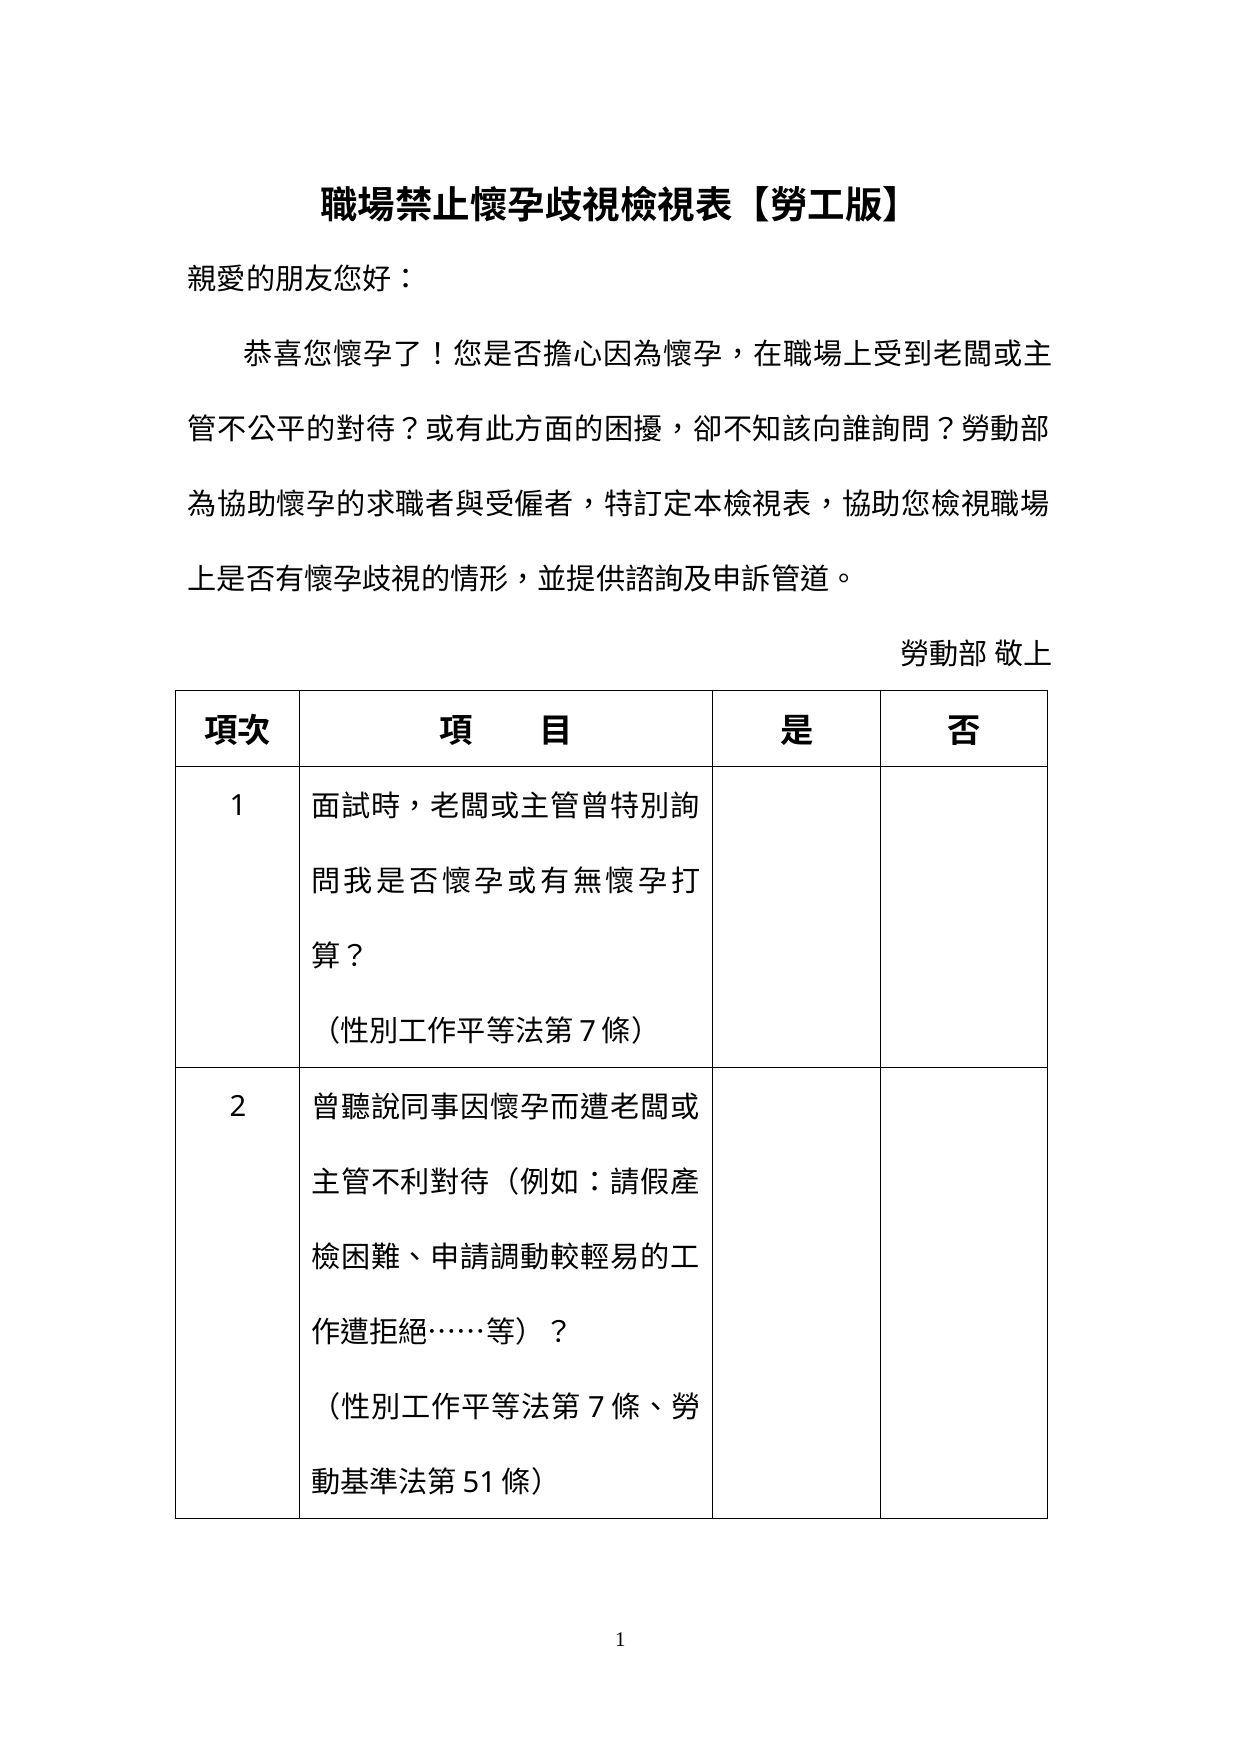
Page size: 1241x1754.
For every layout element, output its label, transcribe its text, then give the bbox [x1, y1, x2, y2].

table_cell [881, 767, 1047, 1067]
table_cell [713, 1068, 880, 1518]
table_cell [881, 1068, 1047, 1518]
table_cell 1 [176, 767, 299, 1067]
table_cell 2 [176, 1068, 299, 1518]
table_header 項 目 [300, 691, 712, 766]
table_header 項次 [176, 691, 299, 766]
table_header 否 [881, 691, 1047, 766]
table_cell 面試時，老闆或主管曾特別詢問我是否懷孕或有無懷孕打算？ （性別工作平等法第7條） [300, 767, 712, 1067]
text 職場禁止懷孕歧視檢視表【勞工版】 [187, 164, 1053, 239]
text 勞動部 敬上 [187, 614, 1053, 689]
table_cell [713, 767, 880, 1067]
text 恭喜您懷孕了！您是否擔心因為懷孕，在職場上受到老闆或主管不公平的對待？或有此方面的困擾，卻不知該向誰詢問？勞動部為協助懷孕的求職者與受僱者，特訂定本檢視表，協助您檢視職場上是否有懷孕歧視的情形，並提供諮詢及申訴管道。 [187, 314, 1053, 614]
table_cell 曾聽說同事因懷孕而遭老闆或主管不利對待（例如：請假產檢困難、申請調動較輕易的工作遭拒絕……等）？ （性別工作平等法第7條、勞動基準法第51條） [300, 1068, 712, 1518]
table_header 是 [713, 691, 880, 766]
text 親愛的朋友您好： [187, 239, 1053, 314]
